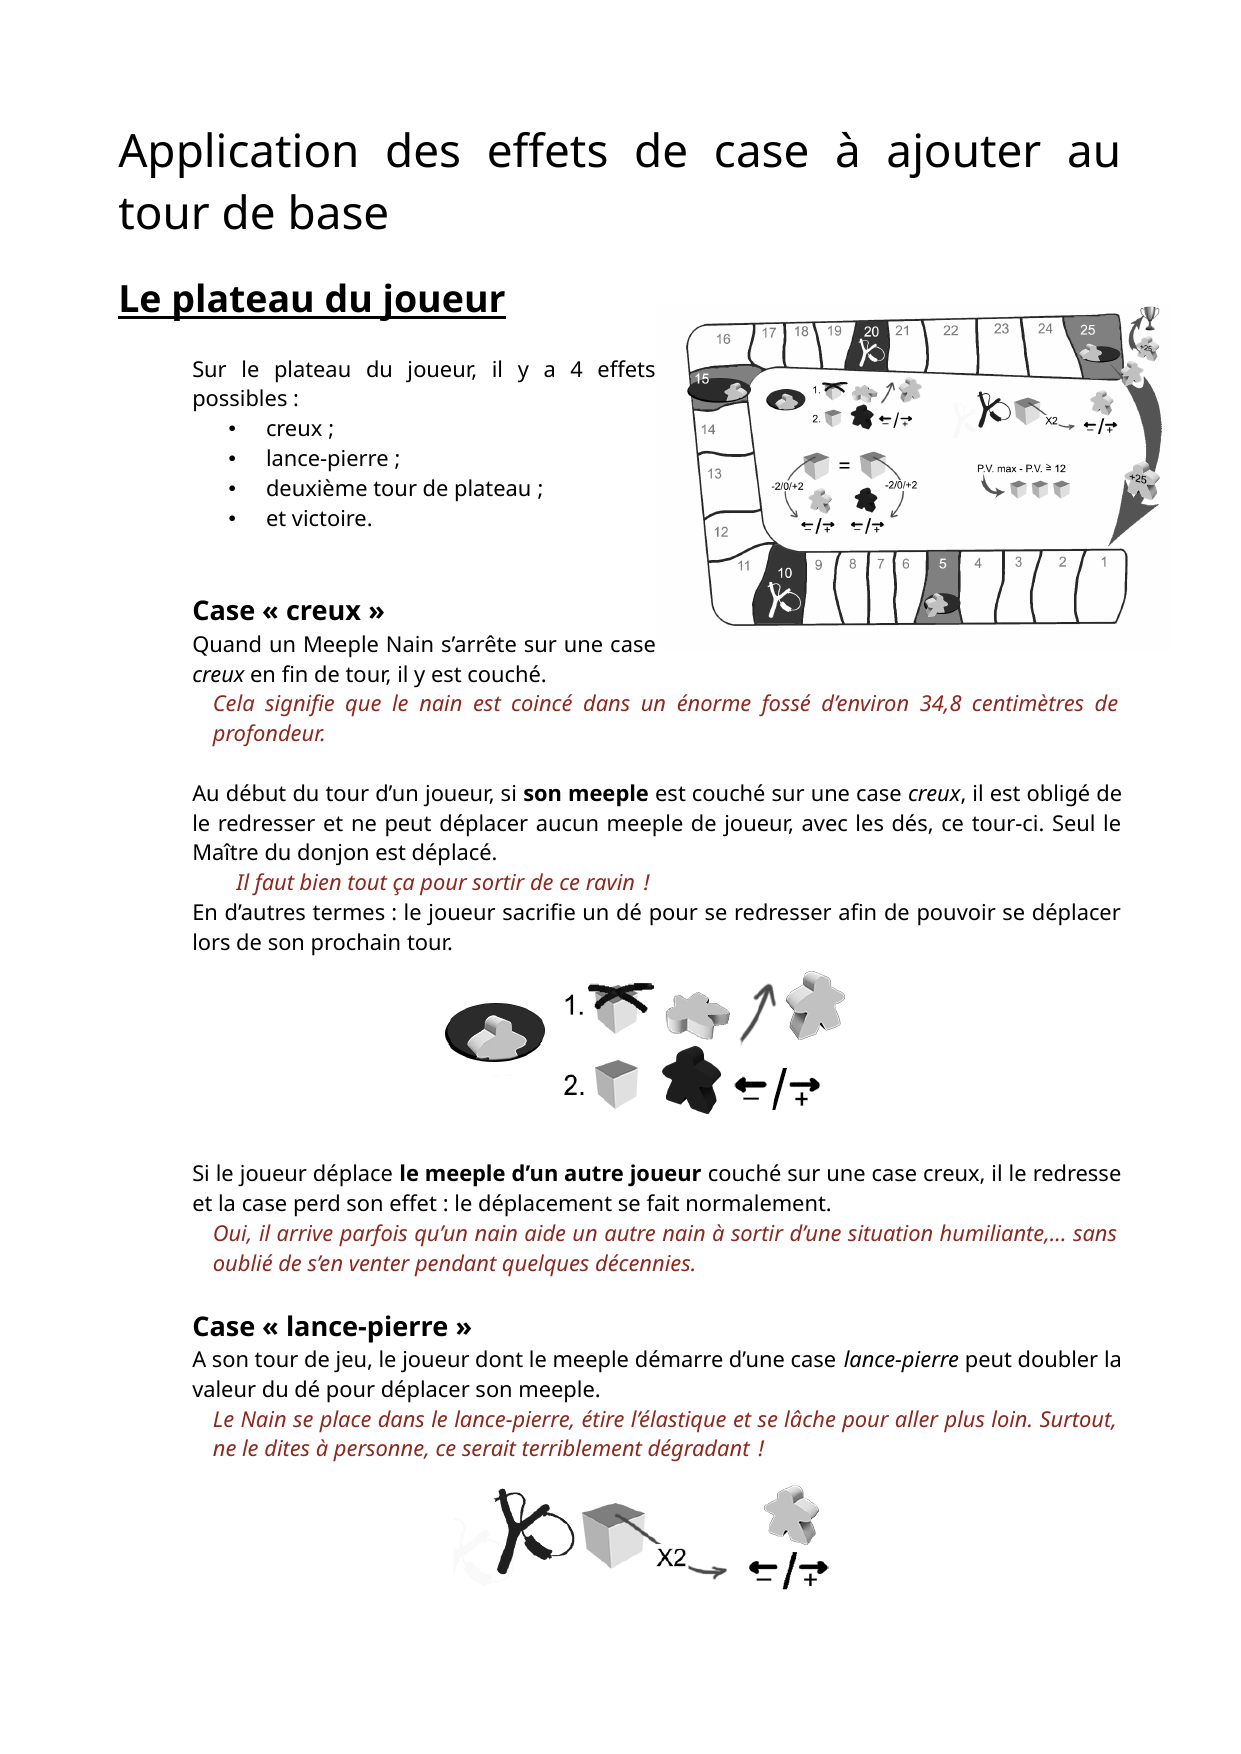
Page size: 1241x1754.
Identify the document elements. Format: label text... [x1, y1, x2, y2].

text Le Nain se place dans le lance-pierre, étire l’élastique et se lâche pour aller plus loin. Surtout, ne le dites à personne, ce serait terriblement dégradant ! [213, 1404, 1122, 1463]
picture [656, 305, 1173, 650]
text Case « creux » [192, 592, 656, 629]
text Oui, il arrive parfois qu’un nain aide un autre nain à sortir d’une situation humiliante,... sans oublié de s’en venter pendant quelques décennies. [213, 1218, 1122, 1277]
text Il faut bien tout ça pour sortir de ce ravin ! [236, 867, 1122, 897]
text Cela signifie que le nain est coincé dans un énorme fossé d’environ 34,8 centimètres de profondeur. [213, 688, 1122, 748]
text Application des effets de case à ajouter au tour de base [118, 118, 1122, 243]
text Si le joueur déplace le meeple d’un autre joueur couché sur une case creux, il le redresse et la case perd son effet : le déplacement se fait normalement. [192, 1158, 1122, 1218]
picture [435, 961, 866, 1129]
text A son tour de jeu, le joueur dont le meeple démarre d’une case lance-pierre peut doubler la valeur du dé pour déplacer son meeple. [192, 1344, 1122, 1404]
text Sur le plateau du joueur, il y a 4 effets possibles : [192, 353, 656, 413]
text Le plateau du joueur [118, 273, 1122, 324]
list et victoire. [228, 502, 656, 532]
text En d’autres termes : le joueur sacrifie un dé pour se redresser afin de pouvoir se déplacer lors de son prochain tour. [192, 897, 1122, 956]
picture [453, 1467, 837, 1600]
text Au début du tour d’un joueur, si son meeple est couché sur une case creux, il est obligé de le redresser et ne peut déplacer aucun meeple de joueur, avec les dés, ce tour-ci. Seul le Maître du donjon est déplacé. [192, 778, 1122, 867]
list creux ; [228, 413, 656, 443]
list lance-pierre ; [228, 443, 656, 473]
text Quand un Meeple Nain s’arrête sur une case creux en fin de tour, il y est couché. [192, 629, 1122, 688]
list deuxième tour de plateau ; [228, 473, 656, 502]
text Case « lance-pierre » [192, 1307, 1122, 1344]
